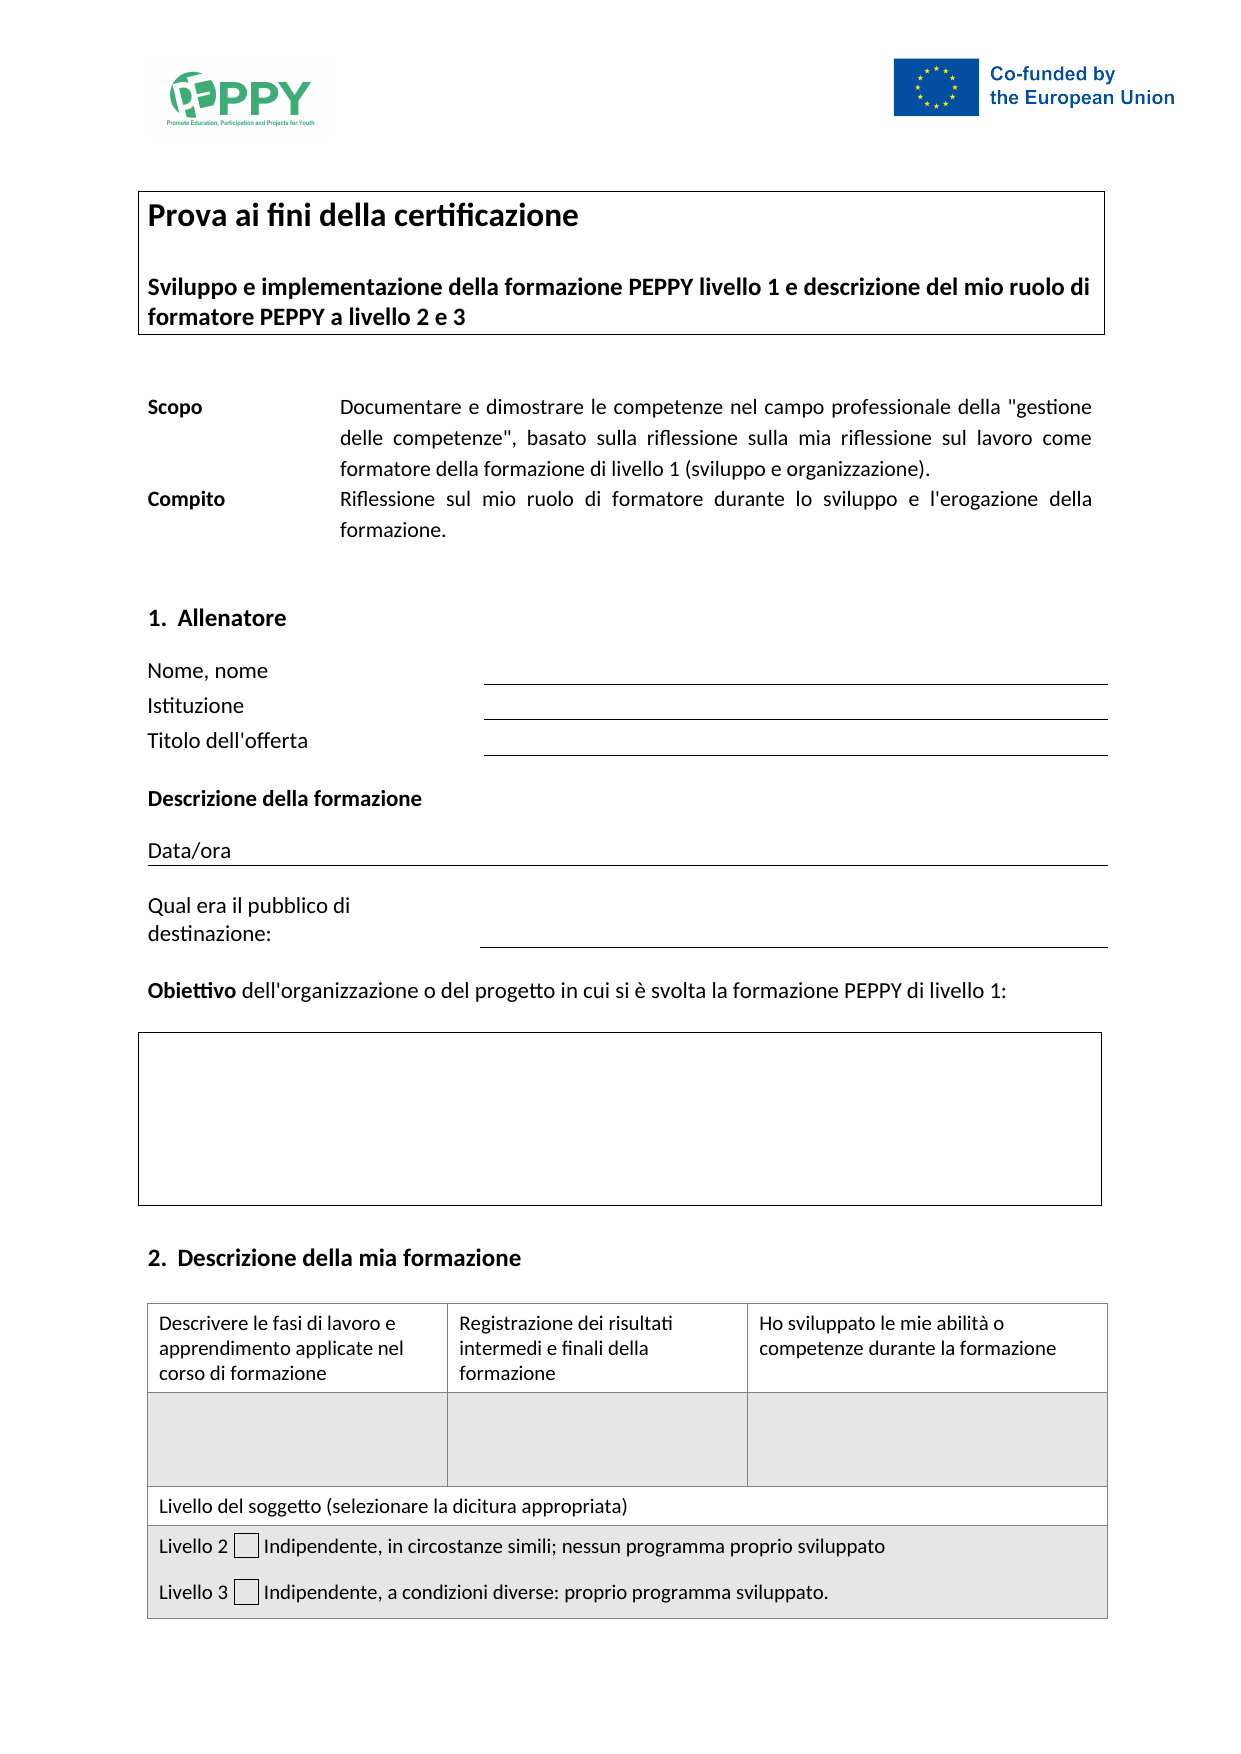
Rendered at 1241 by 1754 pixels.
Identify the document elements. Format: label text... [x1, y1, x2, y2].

table_cell [148, 1393, 447, 1486]
subtitle Sviluppo e implementazione della formazione PEPPY livello 1 e descrizione del mio ruolo di formatore PEPPY a livello 2 e 3 [139, 268, 1104, 334]
table_cell Livello del soggetto (selezionare la dicitura appropriata) [148, 1487, 1107, 1525]
text Descrizione della formazione [148, 784, 1122, 812]
subtitle Descrizione della mia formazione [148, 1242, 1122, 1272]
table_header [484, 648, 1107, 684]
picture [890, 56, 1195, 120]
text Scopo Documentare e dimostrare le competenze nel campo professionale della "gestione delle competenze", basato sulla riflessione sulla mia riflessione sul lavoro come formatore della formazione di livello 1 (sviluppo e organizzazione). [148, 393, 1093, 481]
table_header Descrivere le fasi di lavoro e apprendimento applicate nel corso di formazione [148, 1304, 447, 1392]
text Obiettivo dell'organizzazione o del progetto in cui si è svolta la formazione PEPPY di livello 1: [148, 976, 1122, 1004]
table_cell [748, 1393, 1107, 1486]
table_cell [480, 866, 1107, 947]
table_cell Livello 2 Indipendente, in circostanze simili; nessun programma proprio sviluppato Livello 3 Indipendente, a condizioni diverse: proprio programma sviluppato. [148, 1526, 1107, 1618]
picture [147, 56, 334, 141]
list Allenatore [148, 603, 1122, 633]
table_cell [448, 1393, 747, 1486]
table_header Data/ora [148, 812, 480, 865]
table_header Ho sviluppato le mie abilità o competenze durante la formazione [748, 1304, 1107, 1392]
table_cell Istituzione [148, 684, 484, 719]
table_header Registrazione dei risultati intermedi e finali della formazione [448, 1304, 747, 1392]
table_cell Qual era il pubblico di destinazione: [148, 866, 480, 947]
table_cell [484, 685, 1107, 719]
table_cell Titolo dell'offerta [148, 719, 484, 754]
table_cell [484, 720, 1107, 754]
table_header [480, 812, 1107, 865]
subtitle Prova ai fini della certificazione [139, 192, 1104, 235]
text Compito Riflessione sul mio ruolo di formatore durante lo sviluppo e l'erogazione della formazione. [148, 485, 1093, 543]
table_header Nome, nome [148, 648, 484, 684]
